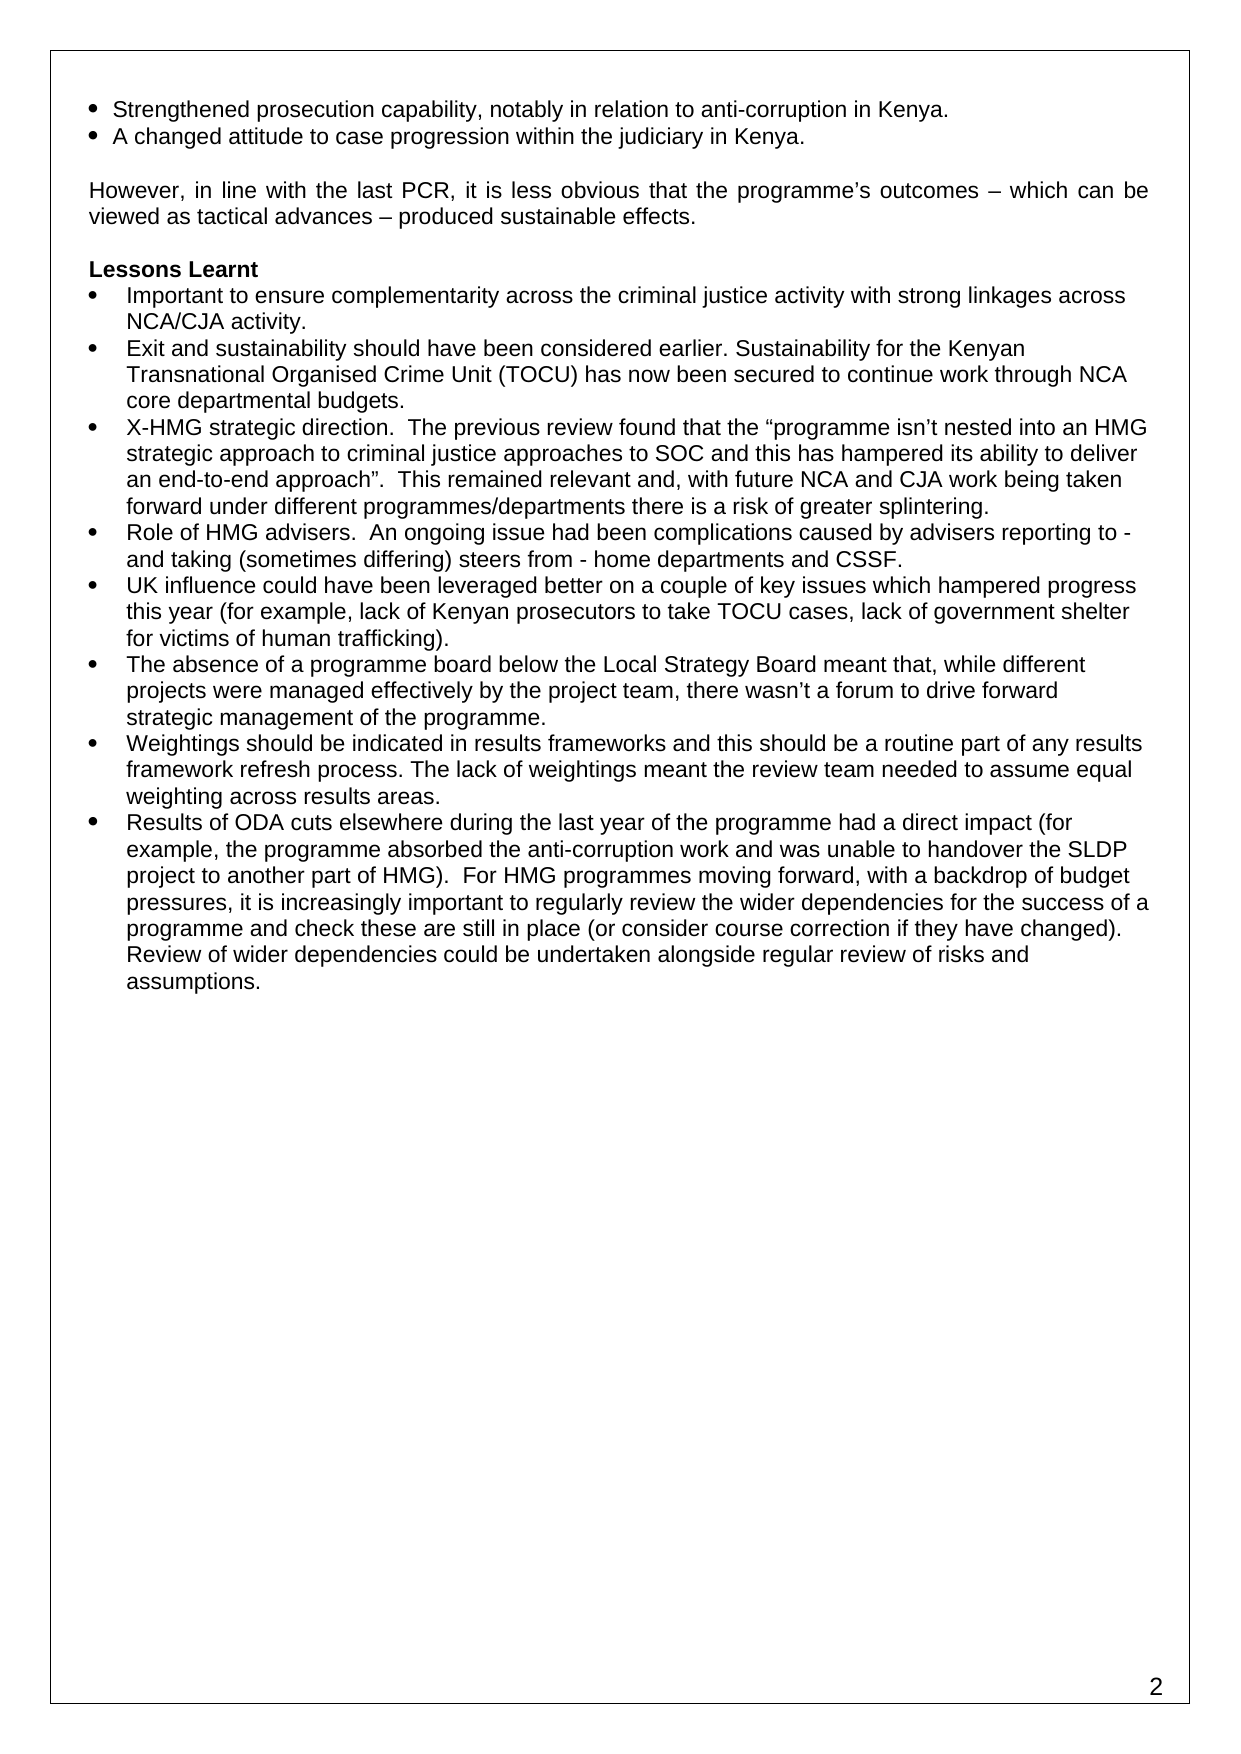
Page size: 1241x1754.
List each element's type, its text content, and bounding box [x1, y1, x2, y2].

text However, in line with the last PCR, it is less obvious that the programme’s outcomes – which can be viewed as tactical advances – produced sustainable effects. [89, 177, 1152, 229]
list Results of ODA cuts elsewhere during the last year of the programme had a direct impact (for example, the programme absorbed the anti-corruption work and was unable to handover the SLDP project to another part of HMG). For HMG programmes moving forward, with a backdrop of budget pressures, it is increasingly important to regularly review the wider dependencies for the success of a programme and check these are still in place (or consider course correction if they have changed). Review of wider dependencies could be undertaken alongside regular review of risks and assumptions. [89, 809, 1152, 994]
list The absence of a programme board below the Local Strategy Board meant that, while different projects were managed effectively by the project team, there wasn’t a forum to drive forward strategic management of the programme. [89, 651, 1152, 730]
list UK influence could have been leveraged better on a couple of key issues which hampered progress this year (for example, lack of Kenyan prosecutors to take TOCU cases, lack of government shelter for victims of human trafficking). [89, 572, 1152, 651]
text Lessons Learnt [89, 256, 1152, 282]
list A changed attitude to case progression within the judiciary in Kenya. [89, 123, 1152, 150]
list Important to ensure complementarity across the criminal justice activity with strong linkages across NCA/CJA activity. [89, 282, 1152, 335]
list Strengthened prosecution capability, notably in relation to anti-corruption in Kenya. [89, 96, 1152, 123]
list X-HMG strategic direction. The previous review found that the “programme isn’t nested into an HMG strategic approach to criminal justice approaches to SOC and this has hampered its ability to deliver an end-to-end approach”. This remained relevant and, with future NCA and CJA work being taken forward under different programmes/departments there is a risk of greater splintering. [89, 414, 1152, 519]
list Weightings should be indicated in results frameworks and this should be a routine part of any results framework refresh process. The lack of weightings meant the review team needed to assume equal weighting across results areas. [89, 730, 1152, 809]
list Role of HMG advisers. An ongoing issue had been complications caused by advisers reporting to - and taking (sometimes differing) steers from - home departments and CSSF. [89, 519, 1152, 572]
list Exit and sustainability should have been considered earlier. Sustainability for the Kenyan Transnational Organised Crime Unit (TOCU) has now been secured to continue work through NCA core departmental budgets. [89, 335, 1152, 414]
